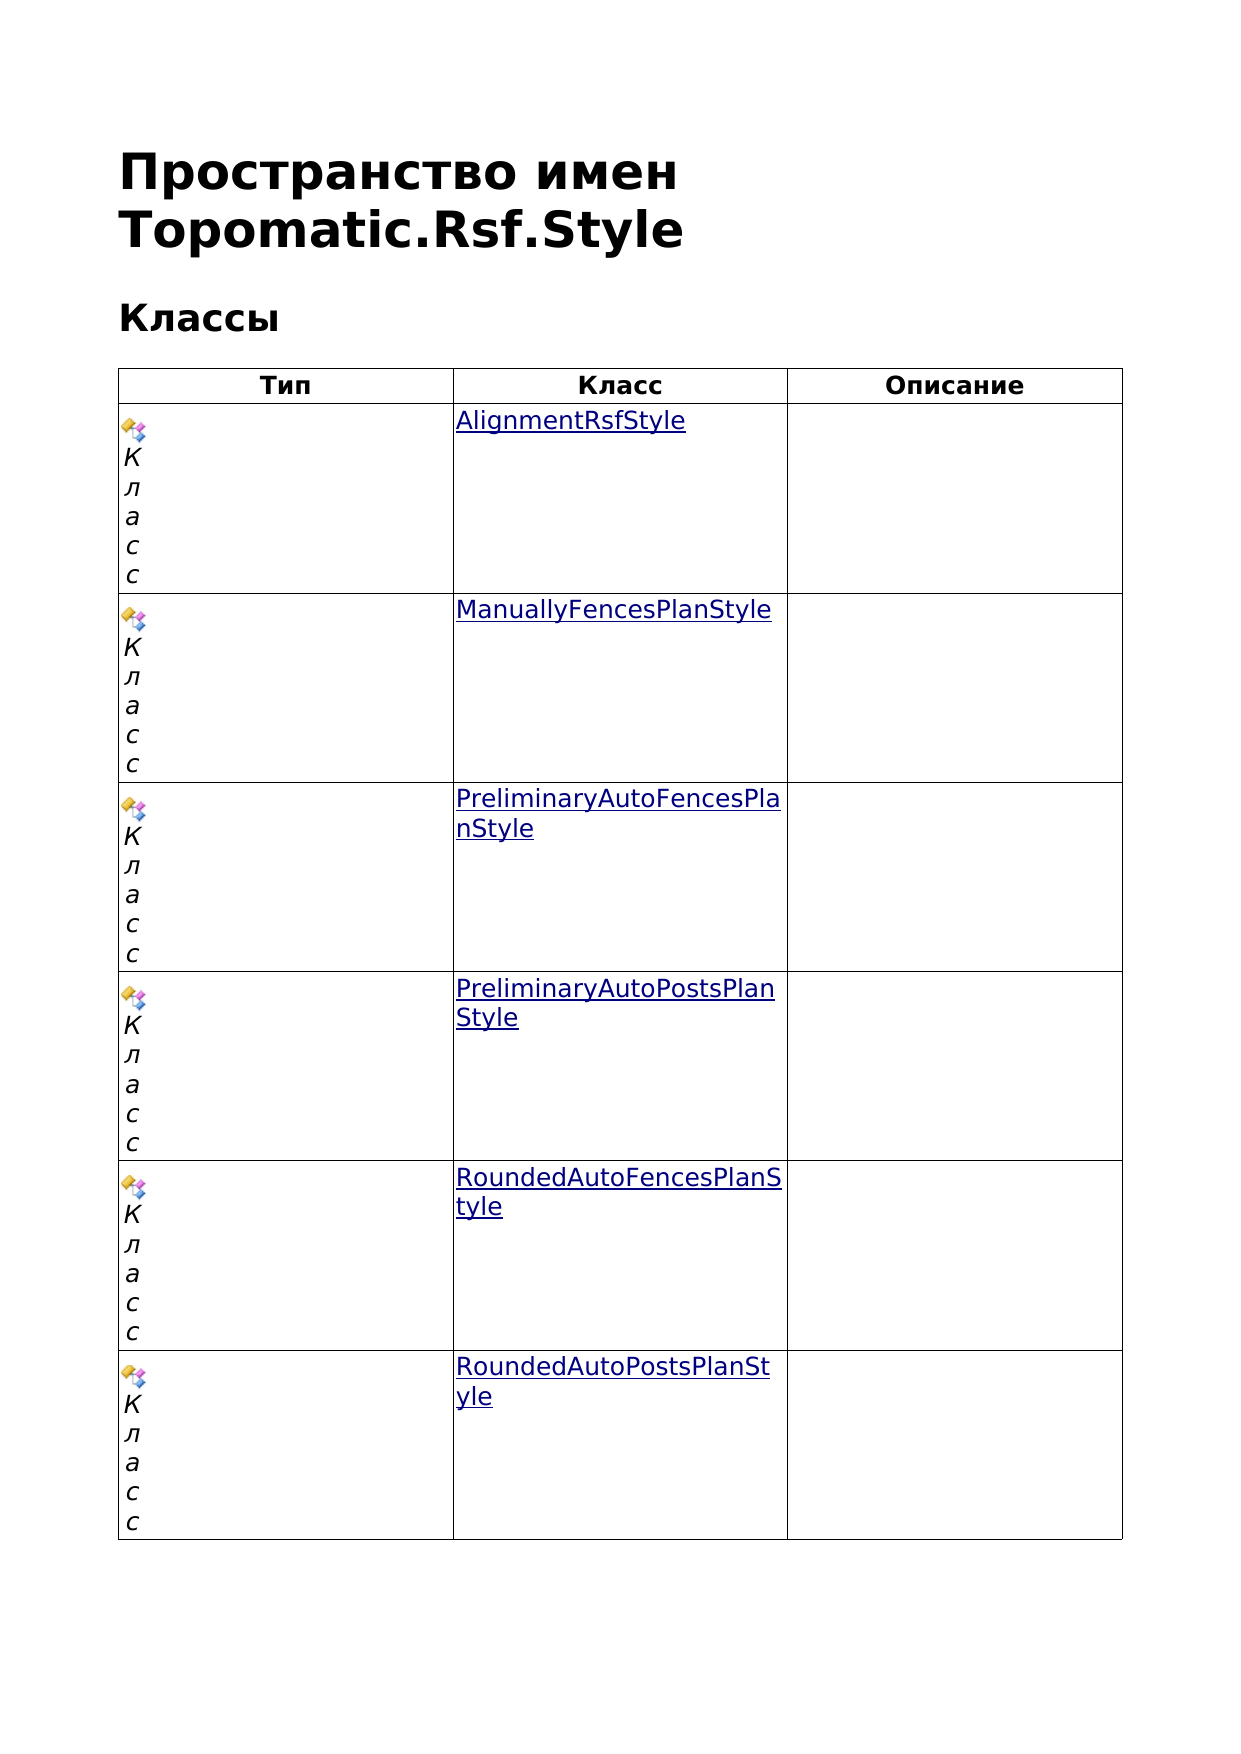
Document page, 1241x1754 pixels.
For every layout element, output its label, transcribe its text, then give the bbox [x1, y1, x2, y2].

table_cell [119, 783, 453, 971]
table_cell PreliminaryAutoPostsPlanStyle [454, 972, 787, 1160]
table_cell [788, 594, 1122, 782]
table_cell [119, 1161, 453, 1349]
table_cell [788, 972, 1122, 1160]
table_header Тип [119, 369, 453, 403]
table_cell [119, 404, 453, 592]
picture [121, 986, 147, 1012]
picture [121, 1175, 147, 1201]
table_header Класс [454, 369, 787, 403]
table_cell ManuallyFencesPlanStyle [454, 594, 787, 782]
table_cell [788, 404, 1122, 592]
table_cell RoundedAutoPostsPlanStyle [454, 1351, 787, 1539]
table_cell PreliminaryAutoFencesPlanStyle [454, 783, 787, 971]
table_cell [788, 1351, 1122, 1539]
subtitle Классы [118, 297, 1122, 341]
table_cell [788, 783, 1122, 971]
table_cell [119, 972, 453, 1160]
picture [121, 797, 147, 823]
subtitle Пространство имен Topomatic.Rsf.Style [118, 143, 1122, 259]
picture [121, 1365, 147, 1390]
table_cell AlignmentRsfStyle [454, 404, 787, 592]
table_cell [788, 1161, 1122, 1349]
picture [121, 418, 147, 444]
table_cell RoundedAutoFencesPlanStyle [454, 1161, 787, 1349]
table_header Описание [788, 369, 1122, 403]
table_cell [119, 1351, 453, 1539]
table_cell [119, 594, 453, 782]
picture [121, 607, 147, 633]
